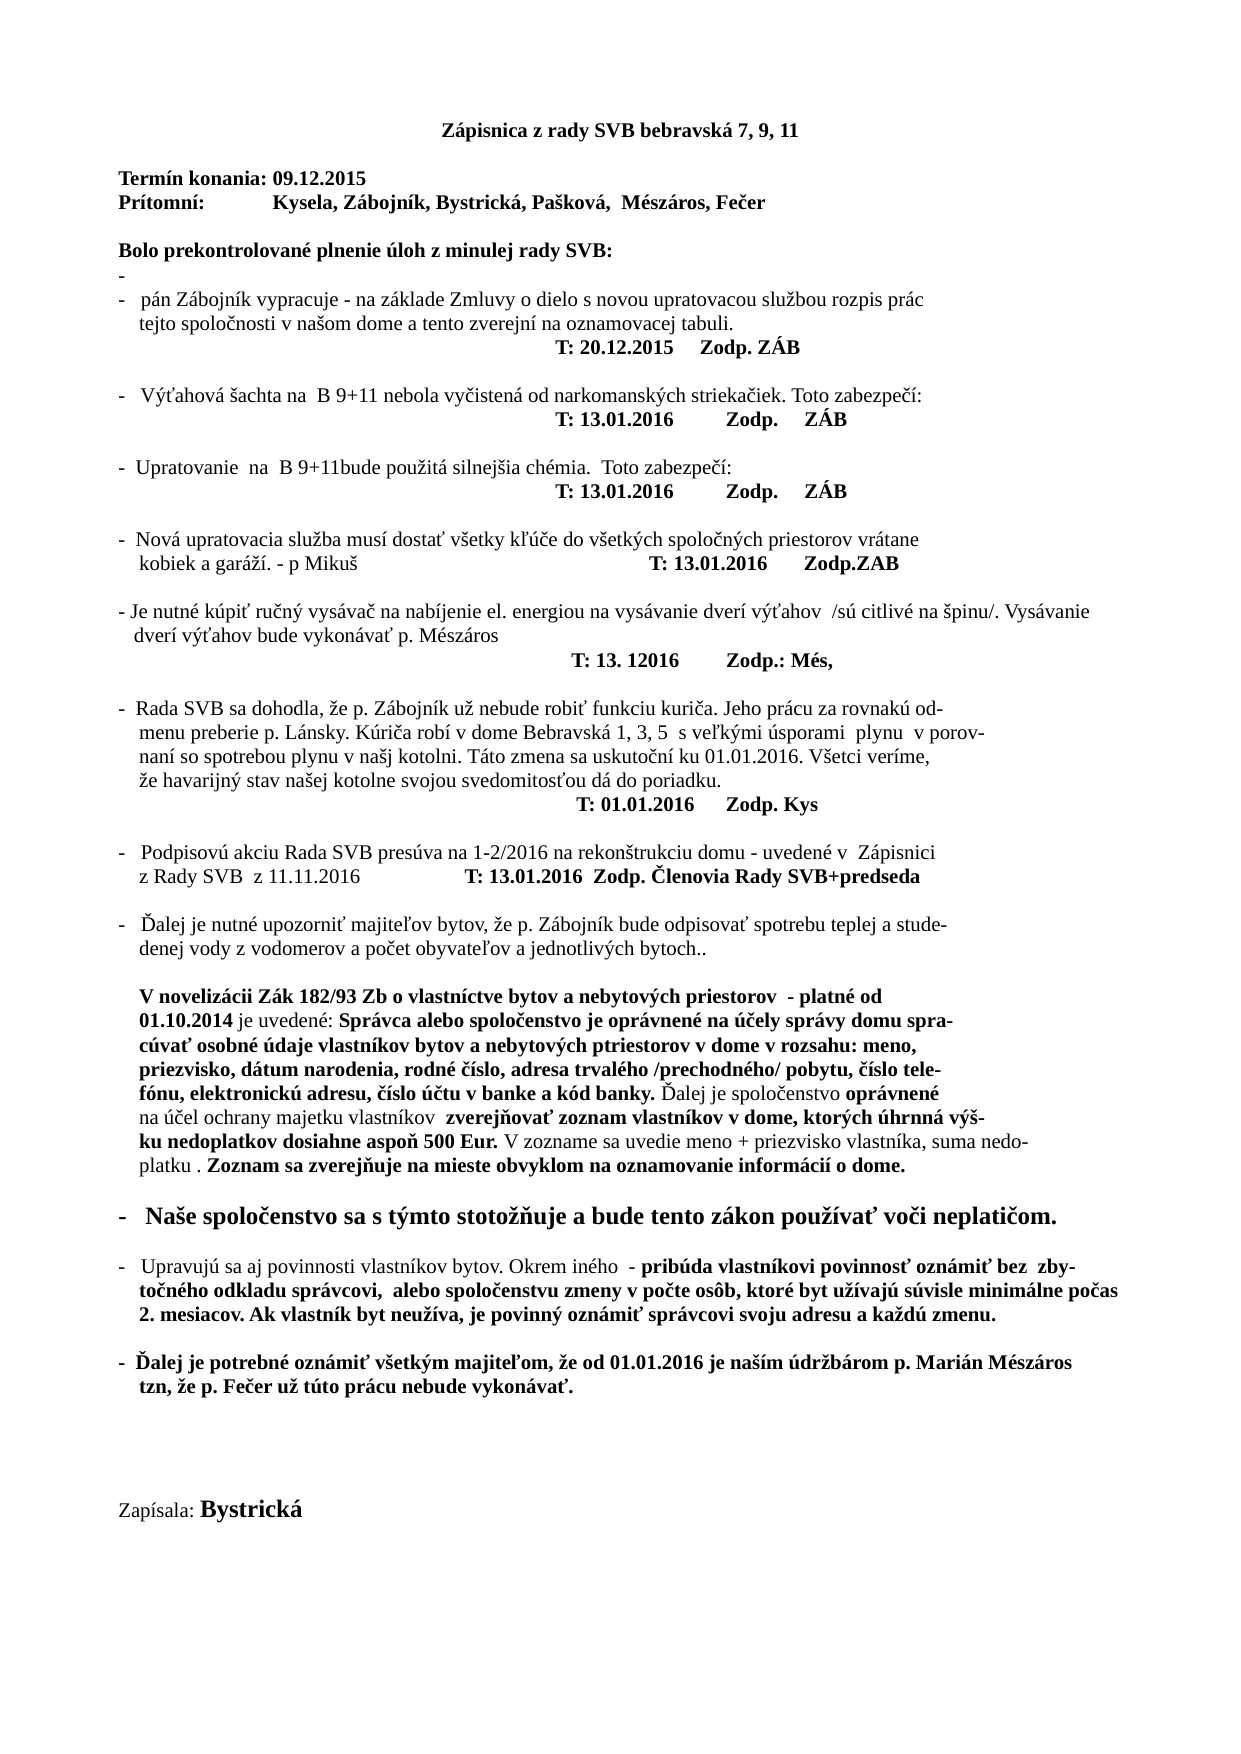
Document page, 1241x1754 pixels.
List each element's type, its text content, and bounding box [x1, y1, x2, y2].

text - [118, 262, 1122, 287]
text T: 13.01.2016 Zodp. ZÁB [118, 479, 1122, 503]
text kobiek a garáží. - p Mikuš T: 13.01.2016 Zodp.ZAB [118, 551, 1122, 575]
text T: 13.01.2016 Zodp. ZÁB [118, 407, 1122, 431]
text - Je nutné kúpiť ručný vysávač na nabíjenie el. energiou na vysávanie dverí výťahov /sú citlivé na špinu/. Vysávanie [118, 599, 1122, 623]
text - Ďalej je nutné upozorniť majiteľov bytov, že p. Zábojník bude odpisovať spotrebu teplej a stude- [118, 912, 1122, 936]
text menu preberie p. Lánsky. Kúriča robí v dome Bebravská 1, 3, 5 s veľkými úsporami plynu v porov- [118, 720, 1122, 744]
text platku . Zoznam sa zverejňuje na mieste obvyklom na oznamovanie informácií o dome. [118, 1153, 1122, 1177]
text z Rady SVB z 11.11.2016 T: 13.01.2016 Zodp. Členovia Rady SVB+predseda [118, 864, 1122, 888]
text - Naše spoločenstvo sa s týmto stotožňuje a bude tento zákon používať voči neplatičom. [118, 1201, 1122, 1230]
text Zápisnica z rady SVB bebravská 7, 9, 11 [118, 118, 1122, 142]
text priezvisko, dátum narodenia, rodné číslo, adresa trvalého /prechodného/ pobytu, číslo tele- [118, 1057, 1122, 1081]
text - Upratovanie na B 9+11bude použitá silnejšia chémia. Toto zabezpečí: [118, 455, 1122, 479]
text Prítomní: Kysela, Zábojník, Bystrická, Pašková, Mészáros, Fečer [118, 190, 1122, 214]
text - Upravujú sa aj povinnosti vlastníkov bytov. Okrem iného - pribúda vlastníkovi povinnosť oznámiť bez zby- [118, 1254, 1122, 1278]
text točného odkladu správcovi, alebo spoločenstvu zmeny v počte osôb, ktoré byt užívajú súvisle minimálne počas [118, 1278, 1122, 1302]
text V novelizácii Zák 182/93 Zb o vlastníctve bytov a nebytových priestorov - platné od [118, 984, 1122, 1008]
text tejto spoločnosti v našom dome a tento zverejní na oznamovacej tabuli. [118, 311, 1122, 335]
text cúvať osobné údaje vlastníkov bytov a nebytových ptriestorov v dome v rozsahu: meno, [118, 1032, 1122, 1057]
text T: 20.12.2015 Zodp. ZÁB [118, 335, 1122, 359]
text Bolo prekontrolované plnenie úloh z minulej rady SVB: [118, 238, 1122, 262]
text T: 13. 12016 Zodp.: Més, [118, 647, 1122, 672]
text Zapísala: Bystrická [118, 1494, 1122, 1523]
text T: 01.01.2016 Zodp. Kys [118, 792, 1122, 816]
text denej vody z vodomerov a počet obyvateľov a jednotlivých bytoch.. [118, 936, 1122, 960]
text - Nová upratovacia služba musí dostať všetky kľúče do všetkých spoločných priestorov vrátane [118, 527, 1122, 551]
text že havarijný stav našej kotolne svojou svedomitosťou dá do poriadku. [118, 768, 1122, 792]
text 2. mesiacov. Ak vlastník byt neužíva, je povinný oznámiť správcovi svoju adresu a každú zmenu. [118, 1302, 1122, 1326]
text fónu, elektronickú adresu, číslo účtu v banke a kód banky. Ďalej je spoločenstvo oprávnené [118, 1081, 1122, 1105]
text - Ďalej je potrebné oznámiť všetkým majiteľom, že od 01.01.2016 je naším údržbárom p. Marián Mészáros [118, 1350, 1122, 1374]
text 01.10.2014 je uvedené: Správca alebo spoločenstvo je oprávnené na účely správy domu spra- [118, 1008, 1122, 1032]
text dverí výťahov bude vykonávať p. Mészáros [118, 623, 1122, 647]
text - pán Zábojník vypracuje - na základe Zmluvy o dielo s novou upratovacou službou rozpis prác [118, 287, 1122, 311]
text - Výťahová šachta na B 9+11 nebola vyčistená od narkomanských striekačiek. Toto zabezpečí: [118, 383, 1122, 407]
text - Rada SVB sa dohodla, že p. Zábojník už nebude robiť funkciu kuriča. Jeho prácu za rovnakú od- [118, 696, 1122, 720]
text tzn, že p. Fečer už túto prácu nebude vykonávať. [118, 1374, 1122, 1398]
text Termín konania: 09.12.2015 [118, 166, 1122, 190]
text ku nedoplatkov dosiahne aspoň 500 Eur. V zozname sa uvedie meno + priezvisko vlastníka, suma nedo- [118, 1129, 1122, 1153]
text - Podpisovú akciu Rada SVB presúva na 1-2/2016 na rekonštrukciu domu - uvedené v Zápisnici [118, 840, 1122, 864]
text na účel ochrany majetku vlastníkov zverejňovať zoznam vlastníkov v dome, ktorých úhrnná výš- [118, 1105, 1122, 1129]
text naní so spotrebou plynu v našj kotolni. Táto zmena sa uskutoční ku 01.01.2016. Všetci veríme, [118, 744, 1122, 768]
